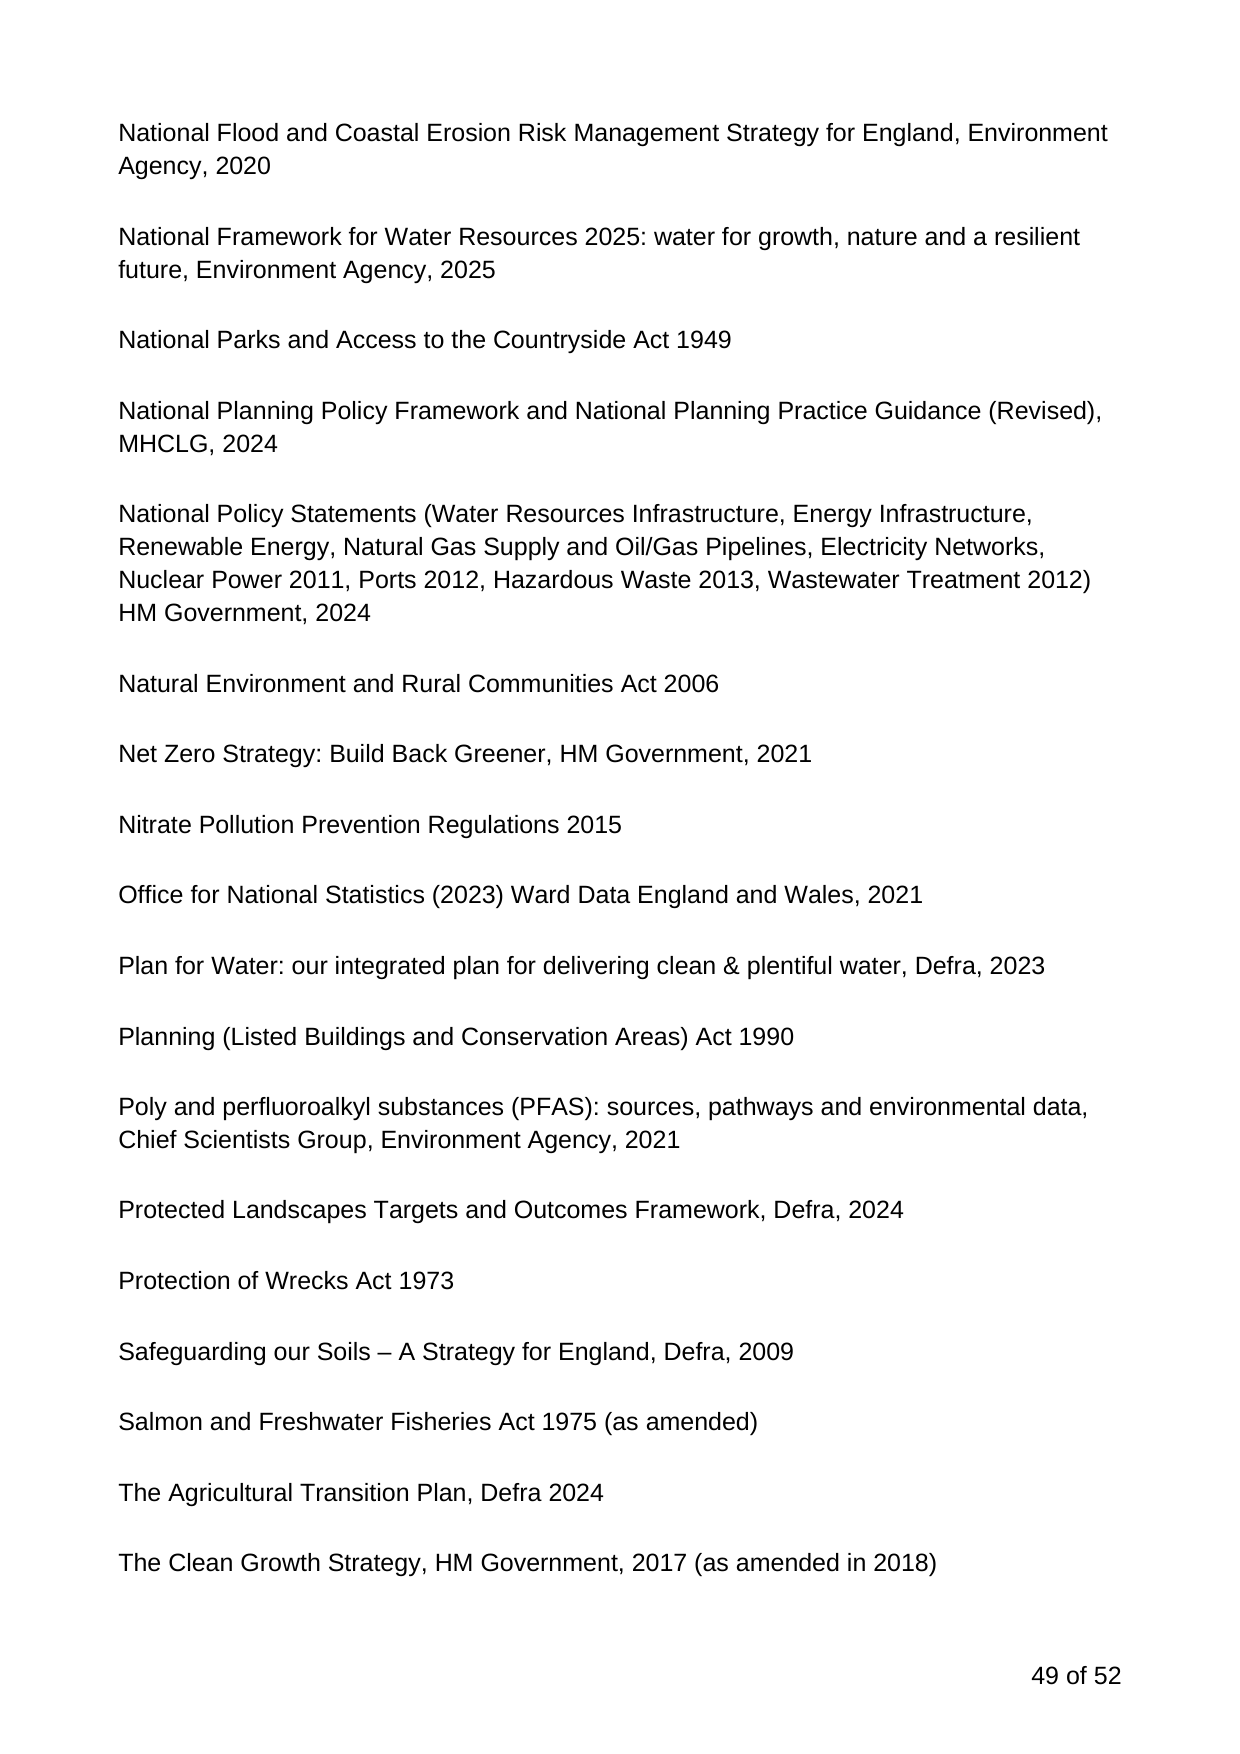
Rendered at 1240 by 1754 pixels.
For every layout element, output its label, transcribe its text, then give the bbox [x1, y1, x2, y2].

text Nitrate Pollution Prevention Regulations 2015 [118, 810, 1121, 839]
text Poly and perfluoroalkyl substances (PFAS): sources, pathways and environmental data, Chief Scientists Group, Environment Agency, 2021 [118, 1092, 1121, 1154]
text National Flood and Coastal Erosion Risk Management Strategy for England, Environment Agency, 2020 [118, 118, 1121, 180]
text National Policy Statements (Water Resources Infrastructure, Energy Infrastructure, Renewable Energy, Natural Gas Supply and Oil/Gas Pipelines, Electricity Networks, Nuclear Power 2011, Ports 2012, Hazardous Waste 2013, Wastewater Treatment 2012) HM Government, 2024 [118, 499, 1121, 627]
text Office for National Statistics (2023) Ward Data England and Wales, 2021 [118, 880, 1121, 909]
text National Planning Policy Framework and National Planning Practice Guidance (Revised), MHCLG, 2024 [118, 396, 1121, 457]
text The Clean Growth Strategy, HM Government, 2017 (as amended in 2018) [118, 1548, 1121, 1577]
text Safeguarding our Soils – A Strategy for England, Defra, 2009 [118, 1337, 1121, 1365]
text Protected Landscapes Targets and Outcomes Framework, Defra, 2024 [118, 1196, 1121, 1224]
text Planning (Listed Buildings and Conservation Areas) Act 1990 [118, 1021, 1121, 1050]
text The Agricultural Transition Plan, Defra 2024 [118, 1478, 1121, 1506]
text Net Zero Strategy: Build Back Greener, HM Government, 2021 [118, 739, 1121, 768]
text National Parks and Access to the Countryside Act 1949 [118, 325, 1121, 354]
text Natural Environment and Rural Communities Act 2006 [118, 669, 1121, 698]
text Salmon and Freshwater Fisheries Act 1975 (as amended) [118, 1407, 1121, 1436]
text Plan for Water: our integrated plan for delivering clean & plentiful water, Defra, 2023 [118, 951, 1121, 980]
text Protection of Wrecks Act 1973 [118, 1266, 1121, 1295]
text National Framework for Water Resources 2025: water for growth, nature and a resilient future, Environment Agency, 2025 [118, 222, 1121, 283]
